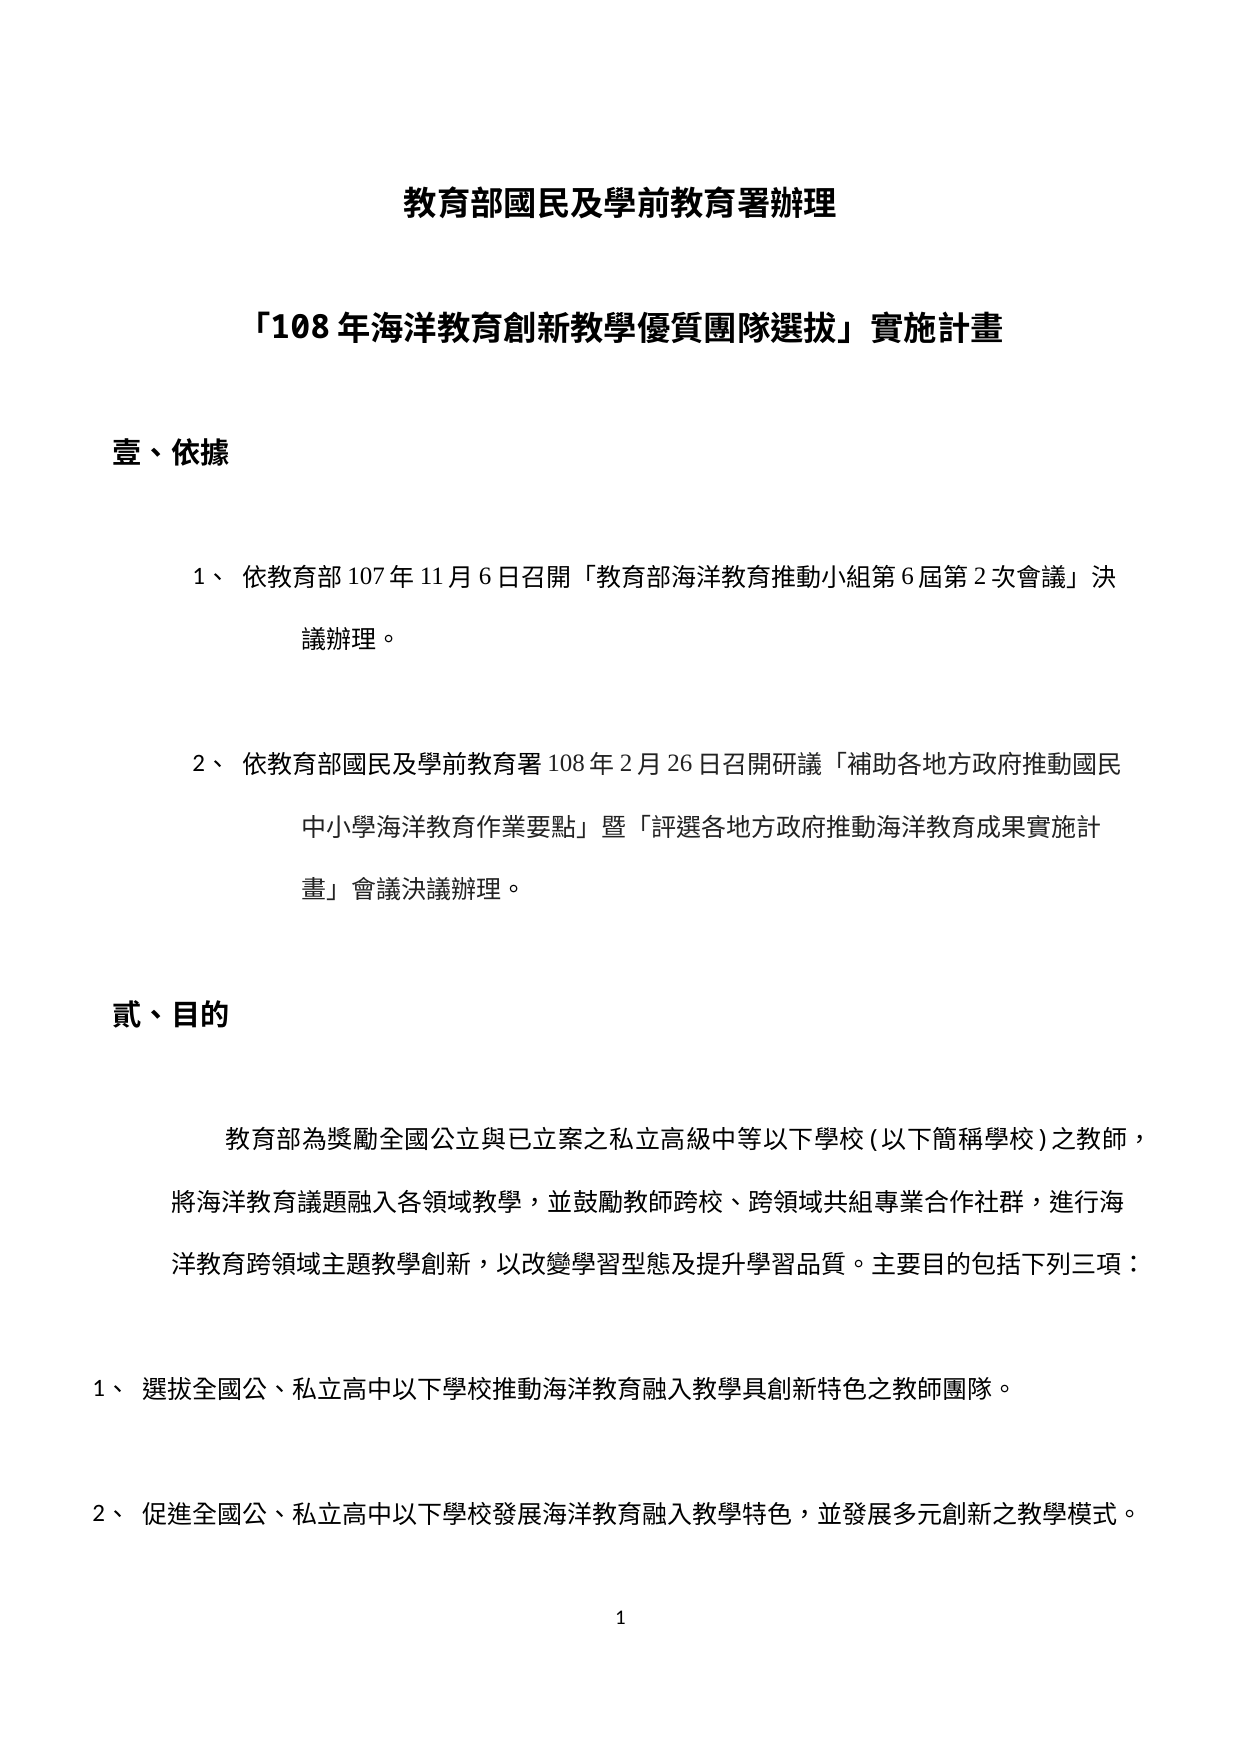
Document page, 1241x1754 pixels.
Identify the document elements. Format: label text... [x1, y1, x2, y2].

text 壹、依據 [112, 409, 1128, 471]
text 貳、目的 [112, 971, 1128, 1034]
list 依教育部107年11月6日召開「教育部海洋教育推動小組第6屆第2次會議」決議辦理。 [192, 534, 1128, 659]
text 教育部國民及學前教育署辦理 [112, 159, 1128, 221]
text 教育部為獎勵全國公立與已立案之私立高級中等以下學校(以下簡稱學校)之教師，將海洋教育議題融入各領域教學，並鼓勵教師跨校、跨領域共組專業合作社群，進行海洋教育跨領域主題教學創新，以改變學習型態及提升學習品質。主要目的包括下列三項： [171, 1096, 1128, 1284]
text 「108年海洋教育創新教學優質團隊選拔」實施計畫 [112, 284, 1128, 346]
list 依教育部國民及學前教育署108年2月26日召開研議「補助各地方政府推動國民中小學海洋教育作業要點」暨「評選各地方政府推動海洋教育成果實施計畫」會議決議辦理。 [192, 721, 1128, 909]
list 選拔全國公、私立高中以下學校推動海洋教育融入教學具創新特色之教師團隊。 [92, 1346, 1128, 1409]
list 促進全國公、私立高中以下學校發展海洋教育融入教學特色，並發展多元創新之教學模式。 [92, 1471, 1128, 1534]
